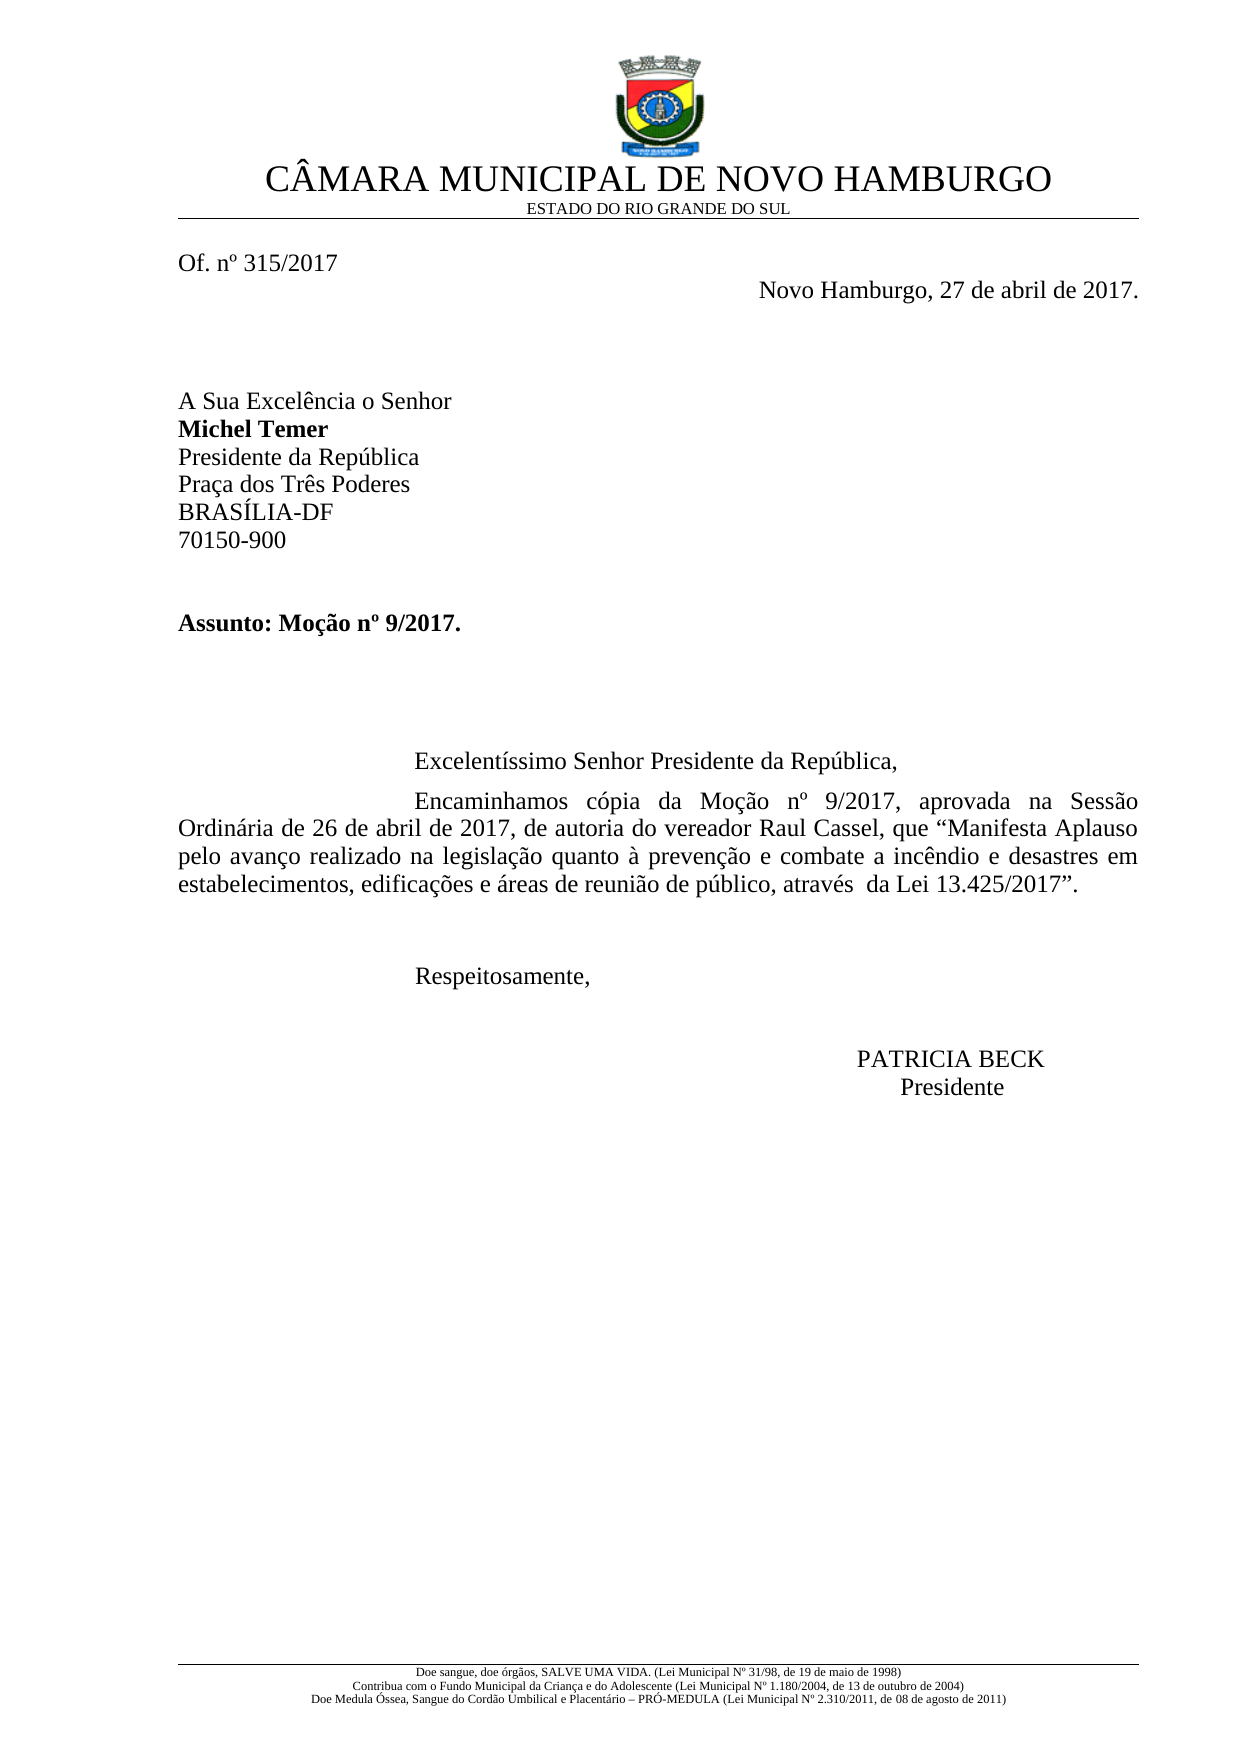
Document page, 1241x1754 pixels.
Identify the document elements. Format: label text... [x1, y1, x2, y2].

text BRASÍLIA-DF [178, 498, 1139, 526]
text Michel Temer [178, 415, 1139, 443]
text Assunto: Moção nº 9/2017. [178, 609, 1139, 637]
text 70150-900 [178, 526, 1139, 553]
text A Sua Excelência o Senhor [178, 387, 1139, 415]
text Of. nº 315/2017 [178, 249, 1139, 276]
text PATRICIA BECK [763, 1045, 1139, 1073]
picture [608, 47, 709, 163]
text Encaminhamos cópia da Moção nº 9/2017, aprovada na Sessão Ordinária de 26 de abril de 2017, de autoria do vereador Raul Cassel, que “Manifesta Aplauso pelo avanço realizado na legislação quanto à prevenção e combate a incêndio e desastres em estabelecimentos, edificações e áreas de reunião de público, através da Lei 13.425/2017”. [178, 787, 1139, 898]
text Novo Hamburgo, 27 de abril de 2017. [178, 276, 1139, 304]
text Praça dos Três Poderes [178, 470, 1139, 498]
text Respeitosamente, [415, 962, 1139, 990]
text Excelentíssimo Senhor Presidente da República, [178, 747, 1139, 775]
text Presidente da República [178, 443, 1139, 470]
text Presidente [763, 1073, 1139, 1101]
